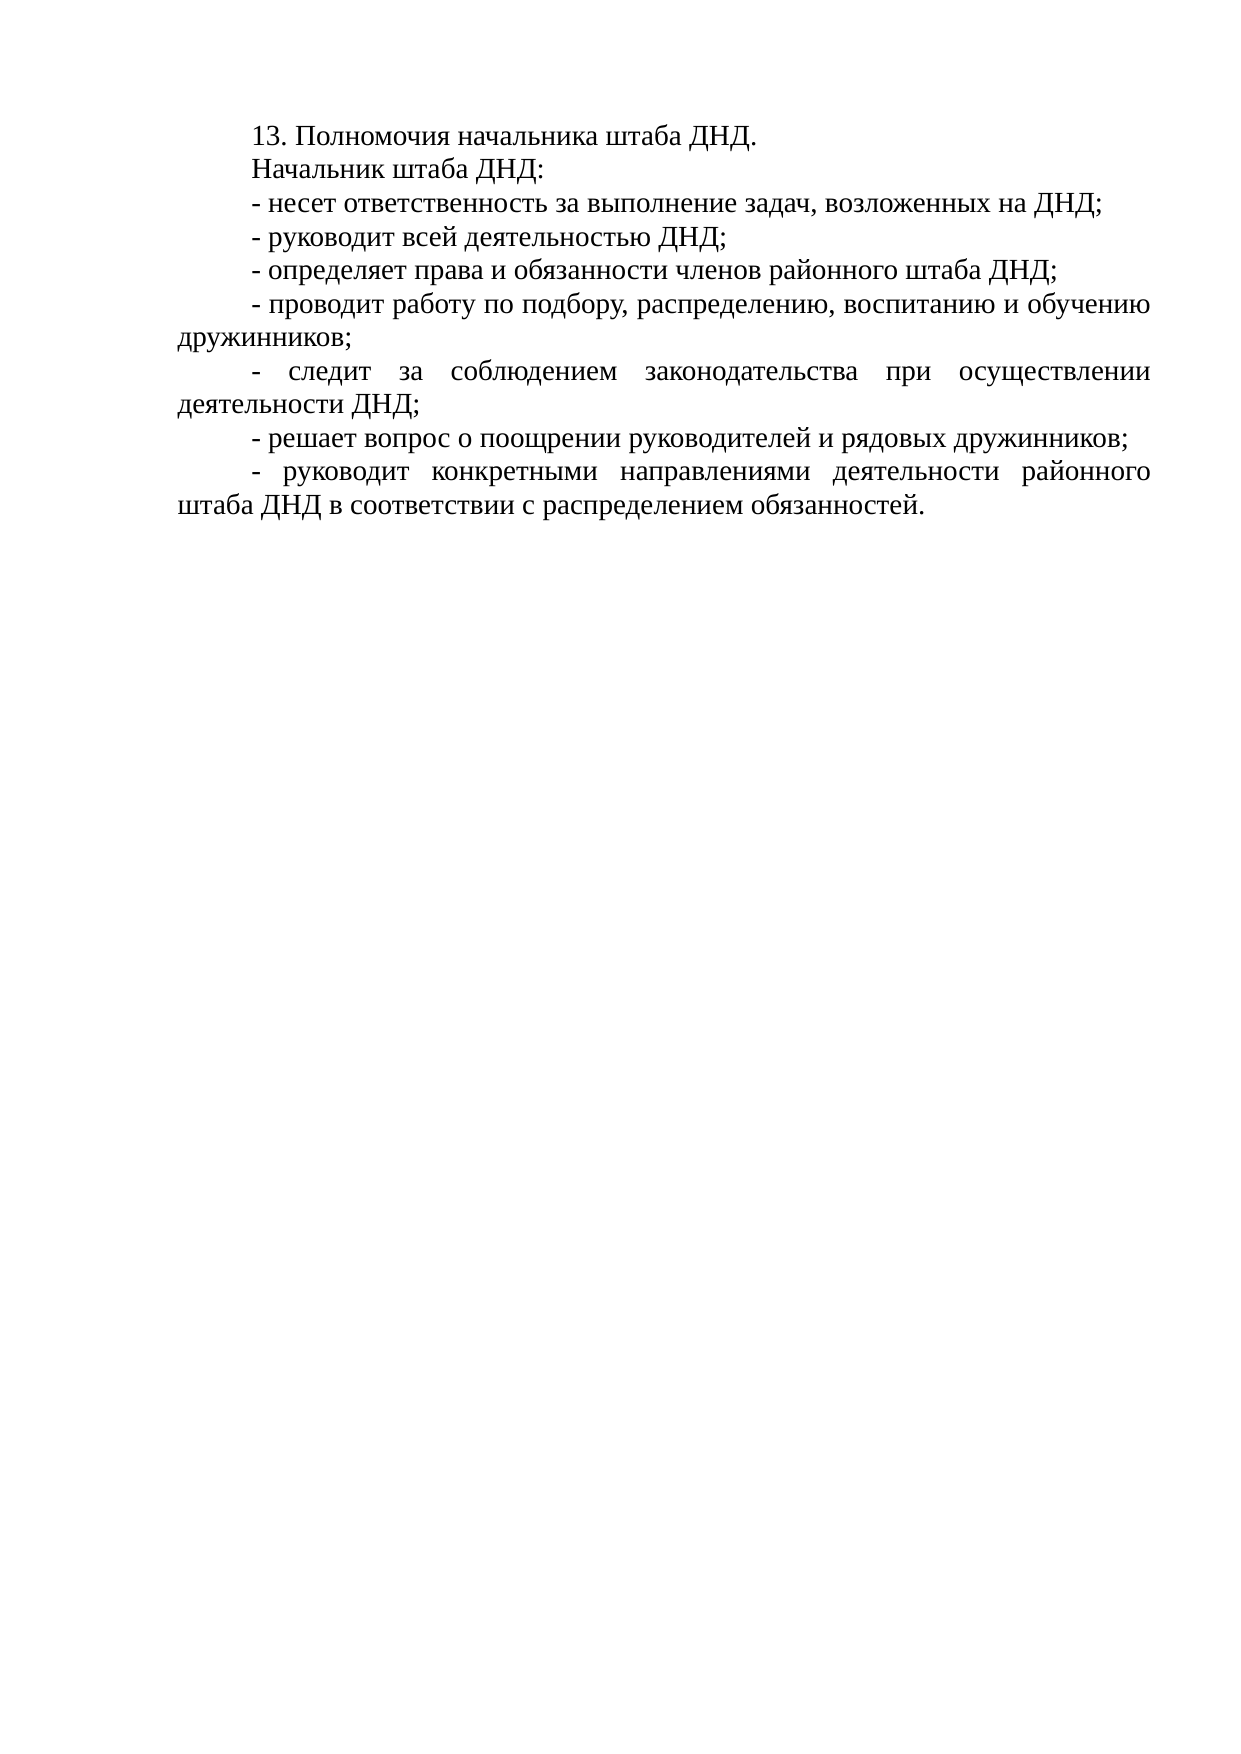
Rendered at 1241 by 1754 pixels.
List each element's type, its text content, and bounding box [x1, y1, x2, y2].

text - несет ответственность за выполнение задач, возложенных на ДНД; [177, 185, 1152, 219]
text Начальник штаба ДНД: [177, 152, 1152, 185]
text - решает вопрос о поощрении руководителей и рядовых дружинников; [177, 420, 1152, 453]
text 13. Полномочия начальника штаба ДНД. [177, 118, 1152, 152]
text - следит за соблюдением законодательства при осуществлении деятельности ДНД; [177, 353, 1152, 420]
text - руководит конкретными направлениями деятельности районного штаба ДНД в соответствии с распределением обязанностей. [177, 453, 1152, 521]
text - руководит всей деятельностью ДНД; [177, 219, 1152, 252]
text - определяет права и обязанности членов районного штаба ДНД; [177, 252, 1152, 286]
text - проводит работу по подбору, распределению, воспитанию и обучению дружинников; [177, 286, 1152, 353]
